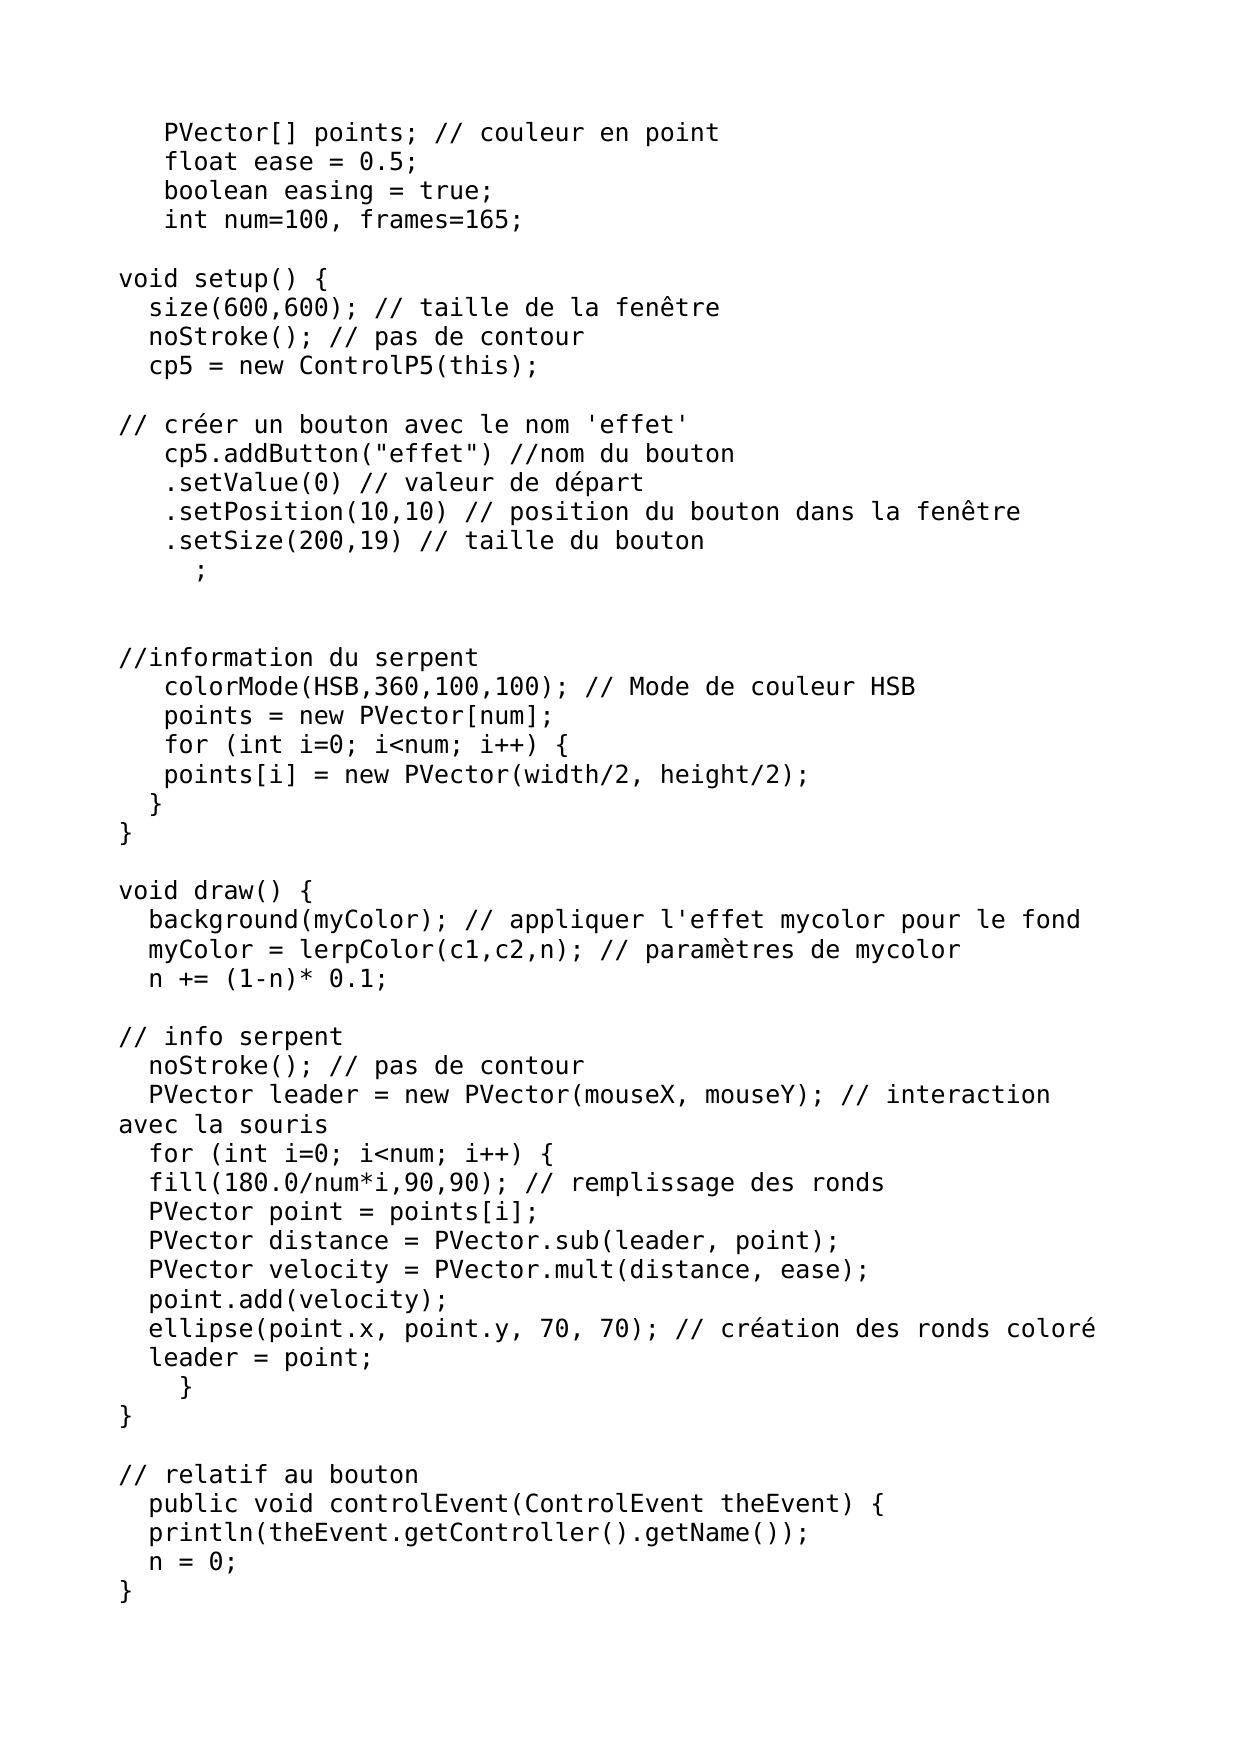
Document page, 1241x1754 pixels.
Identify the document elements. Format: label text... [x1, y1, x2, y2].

text PVector[] points; // couleur en point float ease = 0.5; boolean easing = true; int num=100, frames=165; void setup() { size(600,600); // taille de la fenêtre noStroke(); // pas de contour cp5 = new ControlP5(this); // créer un bouton avec le nom 'effet' cp5.addButton("effet") //nom du bouton .setValue(0) // valeur de départ .setPosition(10,10) // position du bouton dans la fenêtre .setSize(200,19) // taille du bouton ; //information du serpent colorMode(HSB,360,100,100); // Mode de couleur HSB points = new PVector[num]; for (int i=0; i<num; i++) { points[i] = new PVector(width/2, height/2); } } void draw() { background(myColor); // appliquer l'effet mycolor pour le fond myColor = lerpColor(c1,c2,n); // paramètres de mycolor n += (1-n)* 0.1; // info serpent noStroke(); // pas de contour PVector leader = new PVector(mouseX, mouseY); // interaction avec la souris for (int i=0; i<num; i++) { fill(180.0/num*i,90,90); // remplissage des ronds PVector point = points[i]; PVector distance = PVector.sub(leader, point); PVector velocity = PVector.mult(distance, ease); point.add(velocity); ellipse(point.x, point.y, 70, 70); // création des ronds coloré leader = point; } } // relatif au bouton public void controlEvent(ControlEvent theEvent) { println(theEvent.getController().getName()); n = 0; } [118, 118, 1122, 1635]
